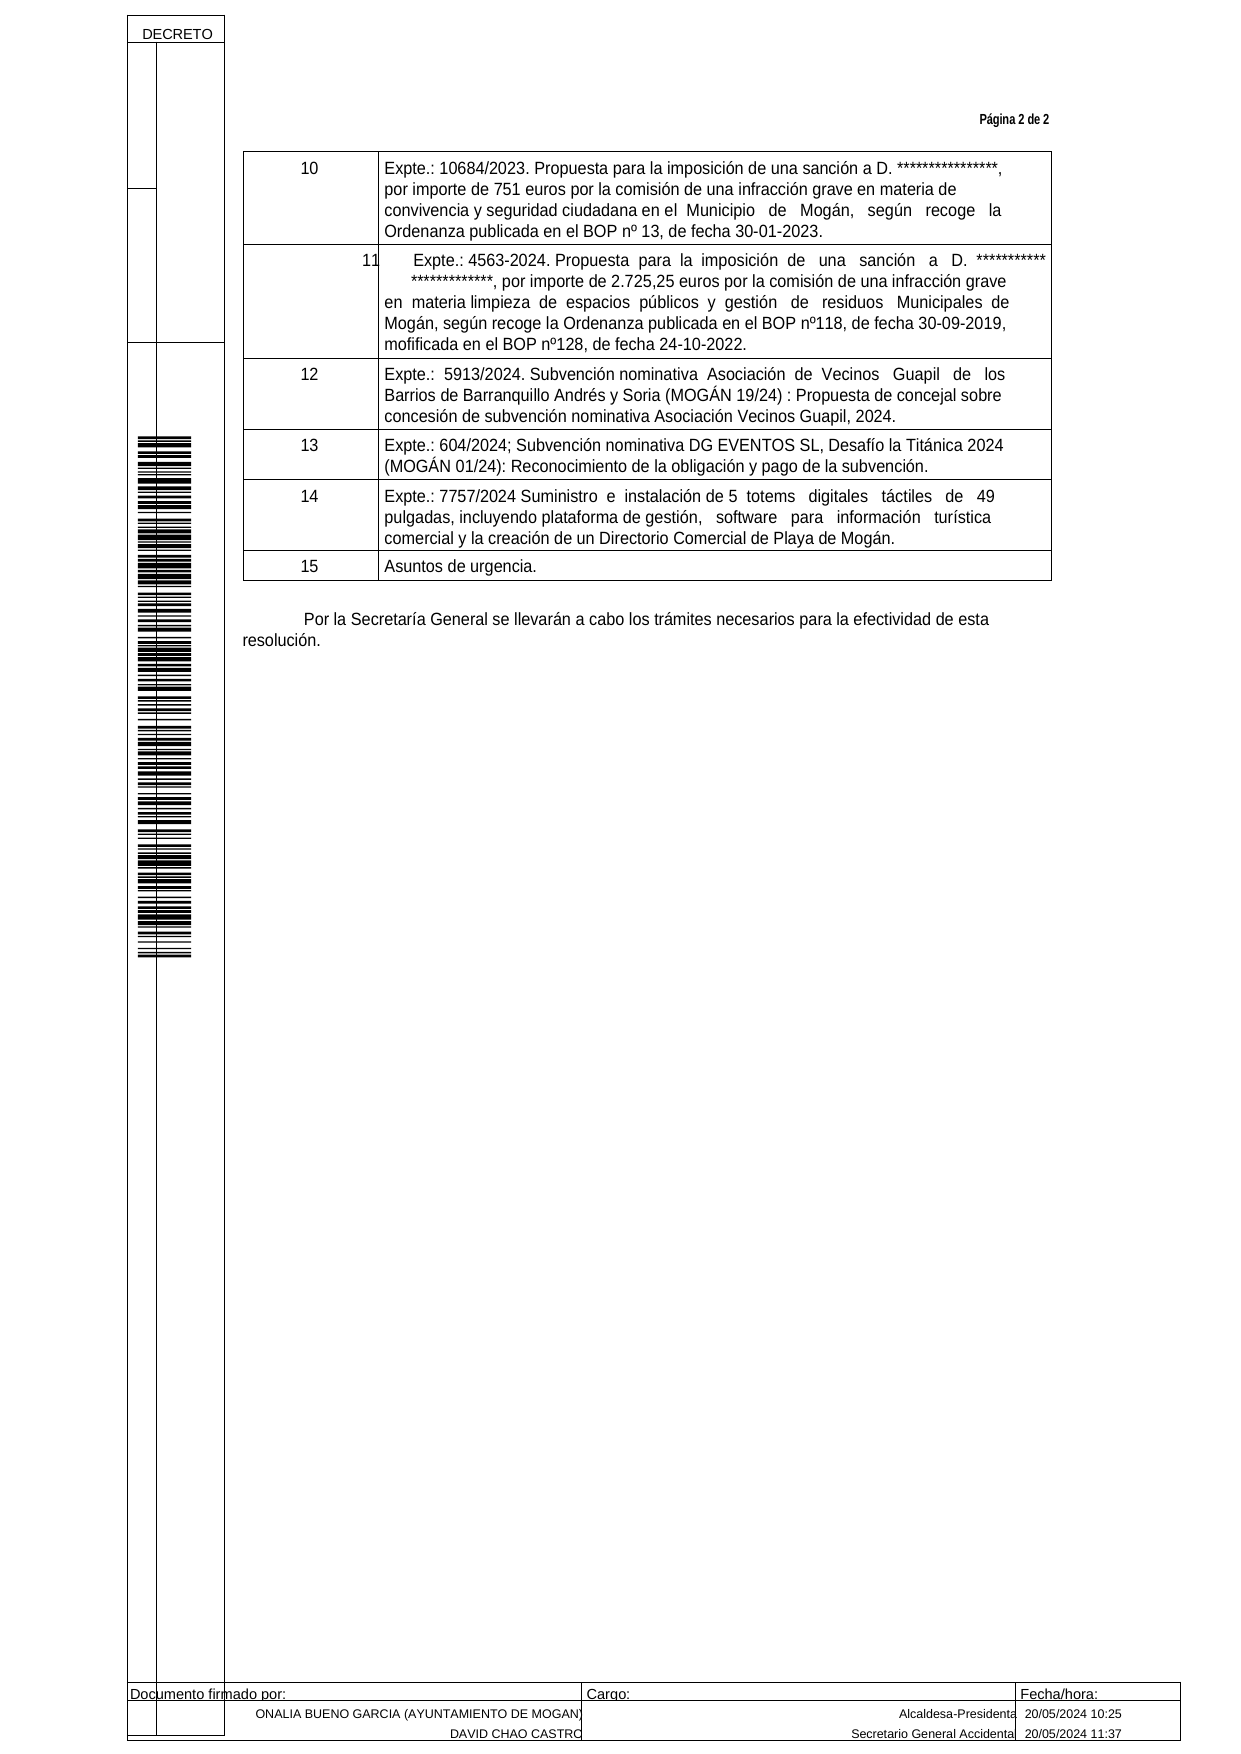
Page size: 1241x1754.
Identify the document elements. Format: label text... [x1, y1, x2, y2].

text Página 2 de 2 [979, 111, 1188, 127]
text Por la Secretaría General se llevarán a cabo los trámites necesarios para la efectividad de esta resolución. [242, 609, 1034, 651]
table_header Fecha/hora: [1016, 1683, 1180, 1700]
table_cell ONALIA BUENO GARCIA (AYUNTAMIENTO DE MOGAN) DAVID CHAO CASTRO [128, 1701, 581, 1740]
table_header Cargo: [582, 1683, 1015, 1700]
table_cell [128, 343, 156, 1682]
table_header DECRETO [128, 16, 224, 42]
table_cell [128, 189, 156, 342]
table_cell Expte.: 5913/2024. Subvención nominativa Asociación de Vecinos Guapil de los Barrios de Barranquillo Andrés y Soria (MOGÁN 19/24) : Propuesta de concejal sobre concesión de subvención nominativa Asociación Vecinos Guapil, 2024. [379, 359, 1051, 429]
table_cell 20/05/2024 10:25 20/05/2024 11:37 [1016, 1701, 1180, 1740]
table_cell Alcaldesa-Presidenta Secretario General Accidental [582, 1701, 1015, 1740]
table_header Documento firmado por: [128, 1683, 581, 1700]
table_cell Expte.: 7757/2024 Suministro e instalación de 5 totems digitales táctiles de 49 pulgadas, incluyendo plataforma de gestión, software para información turística comercial y la creación de un Directorio Comercial de Playa de Mogán. [379, 480, 1051, 550]
table_header 10 [244, 152, 378, 244]
table_cell Asuntos de urgencia. [379, 551, 1051, 580]
table_cell 12 [244, 359, 378, 429]
table_cell 14 [244, 480, 378, 550]
table_cell 15 [244, 551, 378, 580]
table_cell [157, 343, 224, 1682]
table_cell 11 [244, 245, 378, 357]
table_header Expte.: 10684/2023. Propuesta para la imposición de una sanción a D. ****************, por importe de 751 euros por la comisión de una infracción grave en materia de convivencia y seguridad ciudadana en el Municipio de Mogán, según recoge la Ordenanza publicada en el BOP nº 13, de fecha 30-01-2023. [379, 152, 1051, 244]
table_cell [128, 43, 156, 187]
table_cell 13 [244, 430, 378, 479]
table_cell Expte.: 604/2024; Subvención nominativa DG EVENTOS SL, Desafío la Titánica 2024 (MOGÁN 01/24): Reconocimiento de la obligación y pago de la subvención. [379, 430, 1051, 479]
table_cell [157, 43, 224, 342]
table_cell Expte.: 4563-2024. Propuesta para la imposición de una sanción a D. *********** *************, por importe de 2.725,25 euros por la comisión de una infracción grave en materia limpieza de espacios públicos y gestión de residuos Municipales de Mogán, según recoge la Ordenanza publicada en el BOP nº118, de fecha 30-09-2019, mofificada en el BOP nº128, de fecha 24-10-2022. [379, 245, 1051, 357]
